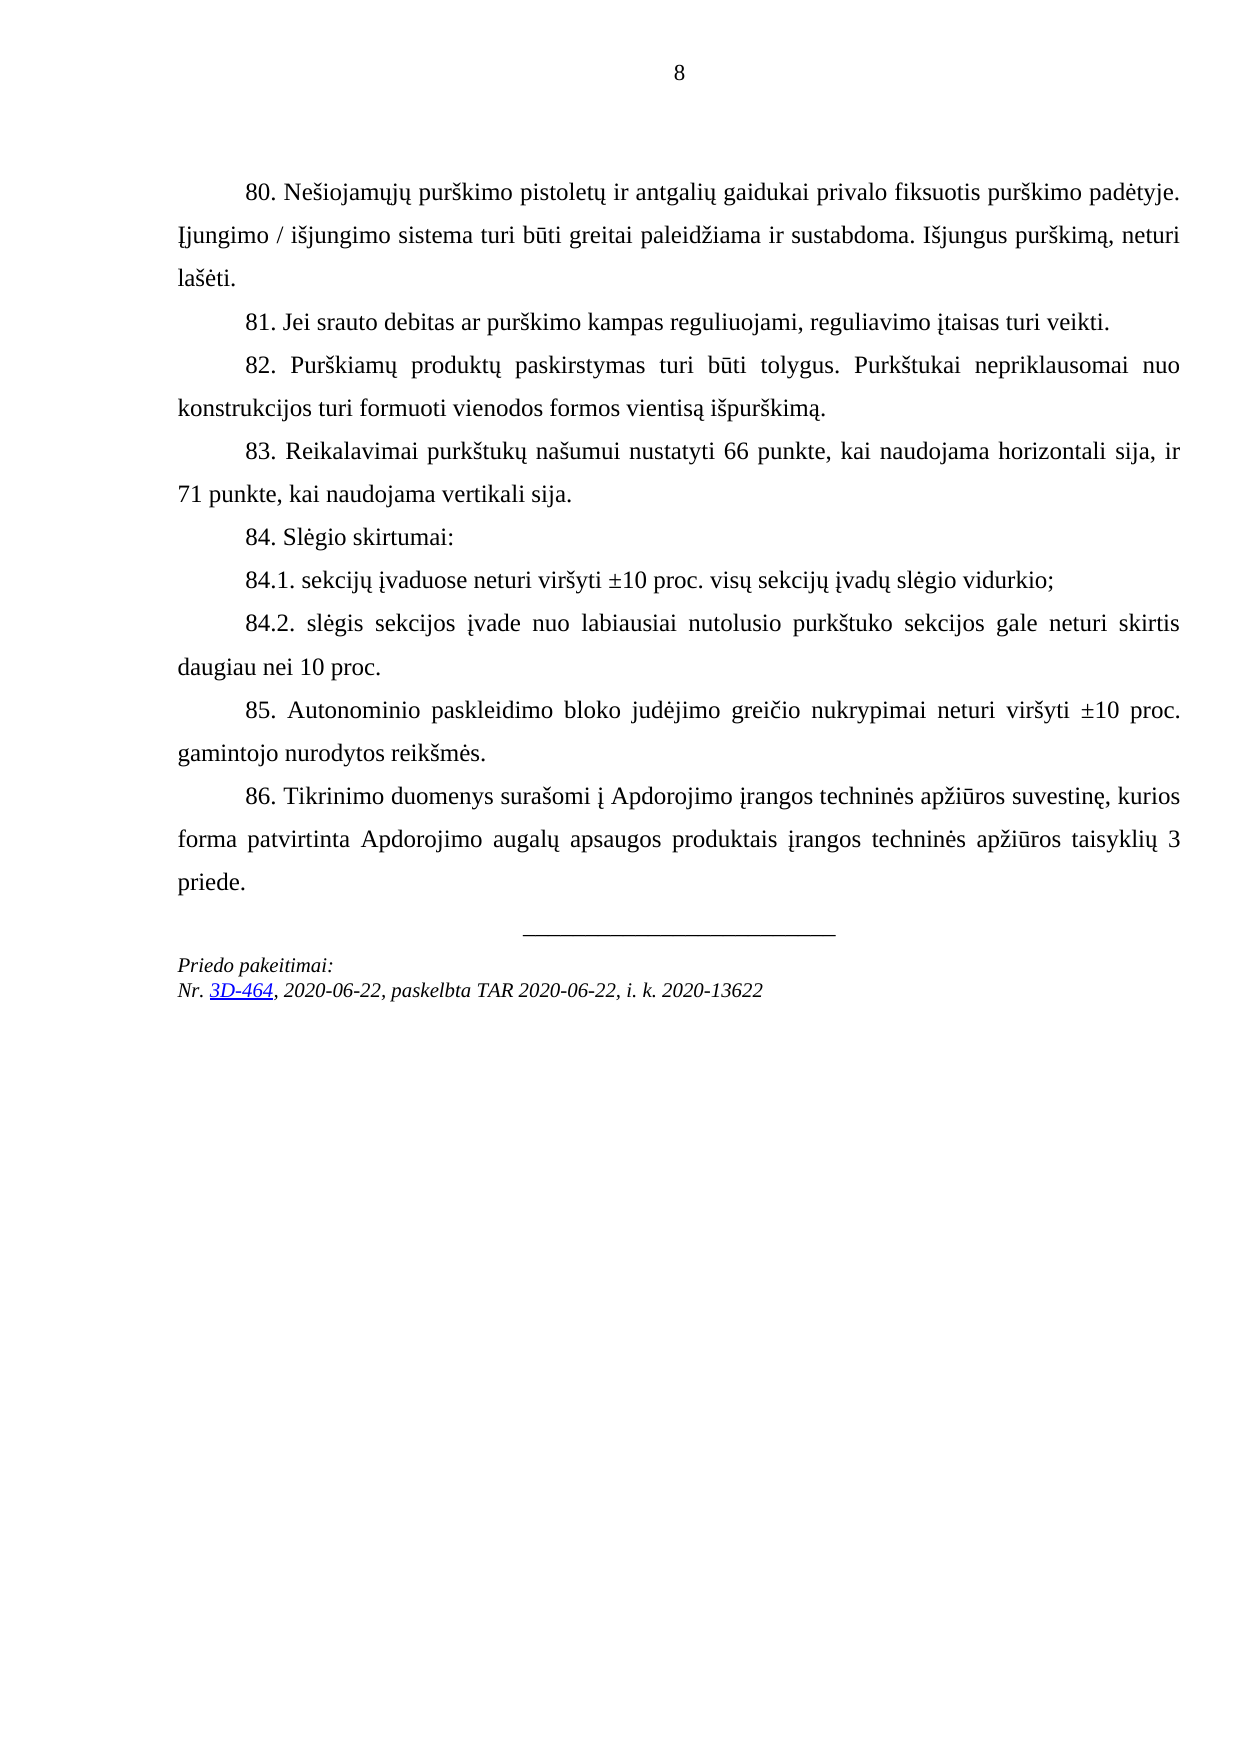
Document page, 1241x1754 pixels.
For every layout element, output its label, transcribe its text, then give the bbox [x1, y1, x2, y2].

text 84.1. sekcijų įvaduose neturi viršyti ±10 proc. visų sekcijų įvadų slėgio vidurkio; [177, 565, 1181, 594]
text Nr. 3D-464, 2020-06-22, paskelbta TAR 2020-06-22, i. k. 2020-13622 [177, 977, 1181, 1002]
text 84. Slėgio skirtumai: [177, 522, 1181, 551]
text 81. Jei srauto debitas ar purškimo kampas reguliuojami, reguliavimo įtaisas turi veikti. [177, 307, 1181, 335]
text Priedo pakeitimai: [177, 953, 1181, 977]
text 86. Tikrinimo duomenys surašomi į Apdorojimo įrangos techninės apžiūros suvestinę, kurios forma patvirtinta Apdorojimo augalų apsaugos produktais įrangos techninės apžiūros taisyklių 3 priede. [177, 781, 1181, 896]
text 82. Purškiamų produktų paskirstymas turi būti tolygus. Purkštukai nepriklausomai nuo konstrukcijos turi formuoti vienodos formos vientisą išpurškimą. [177, 350, 1181, 422]
text 80. Nešiojamųjų purškimo pistoletų ir antgalių gaidukai privalo fiksuotis purškimo padėtyje. Įjungimo / išjungimo sistema turi būti greitai paleidžiama ir sustabdoma. Išjungus purškimą, neturi lašėti. [177, 177, 1181, 292]
text _________________________ [177, 910, 1181, 939]
text 85. Autonominio paskleidimo bloko judėjimo greičio nukrypimai neturi viršyti ±10 proc. gamintojo nurodytos reikšmės. [177, 695, 1181, 767]
text 83. Reikalavimai purkštukų našumui nustatyti 66 punkte, kai naudojama horizontali sija, ir 71 punkte, kai naudojama vertikali sija. [177, 436, 1181, 508]
text 84.2. slėgis sekcijos įvade nuo labiausiai nutolusio purkštuko sekcijos gale neturi skirtis daugiau nei 10 proc. [177, 608, 1181, 680]
